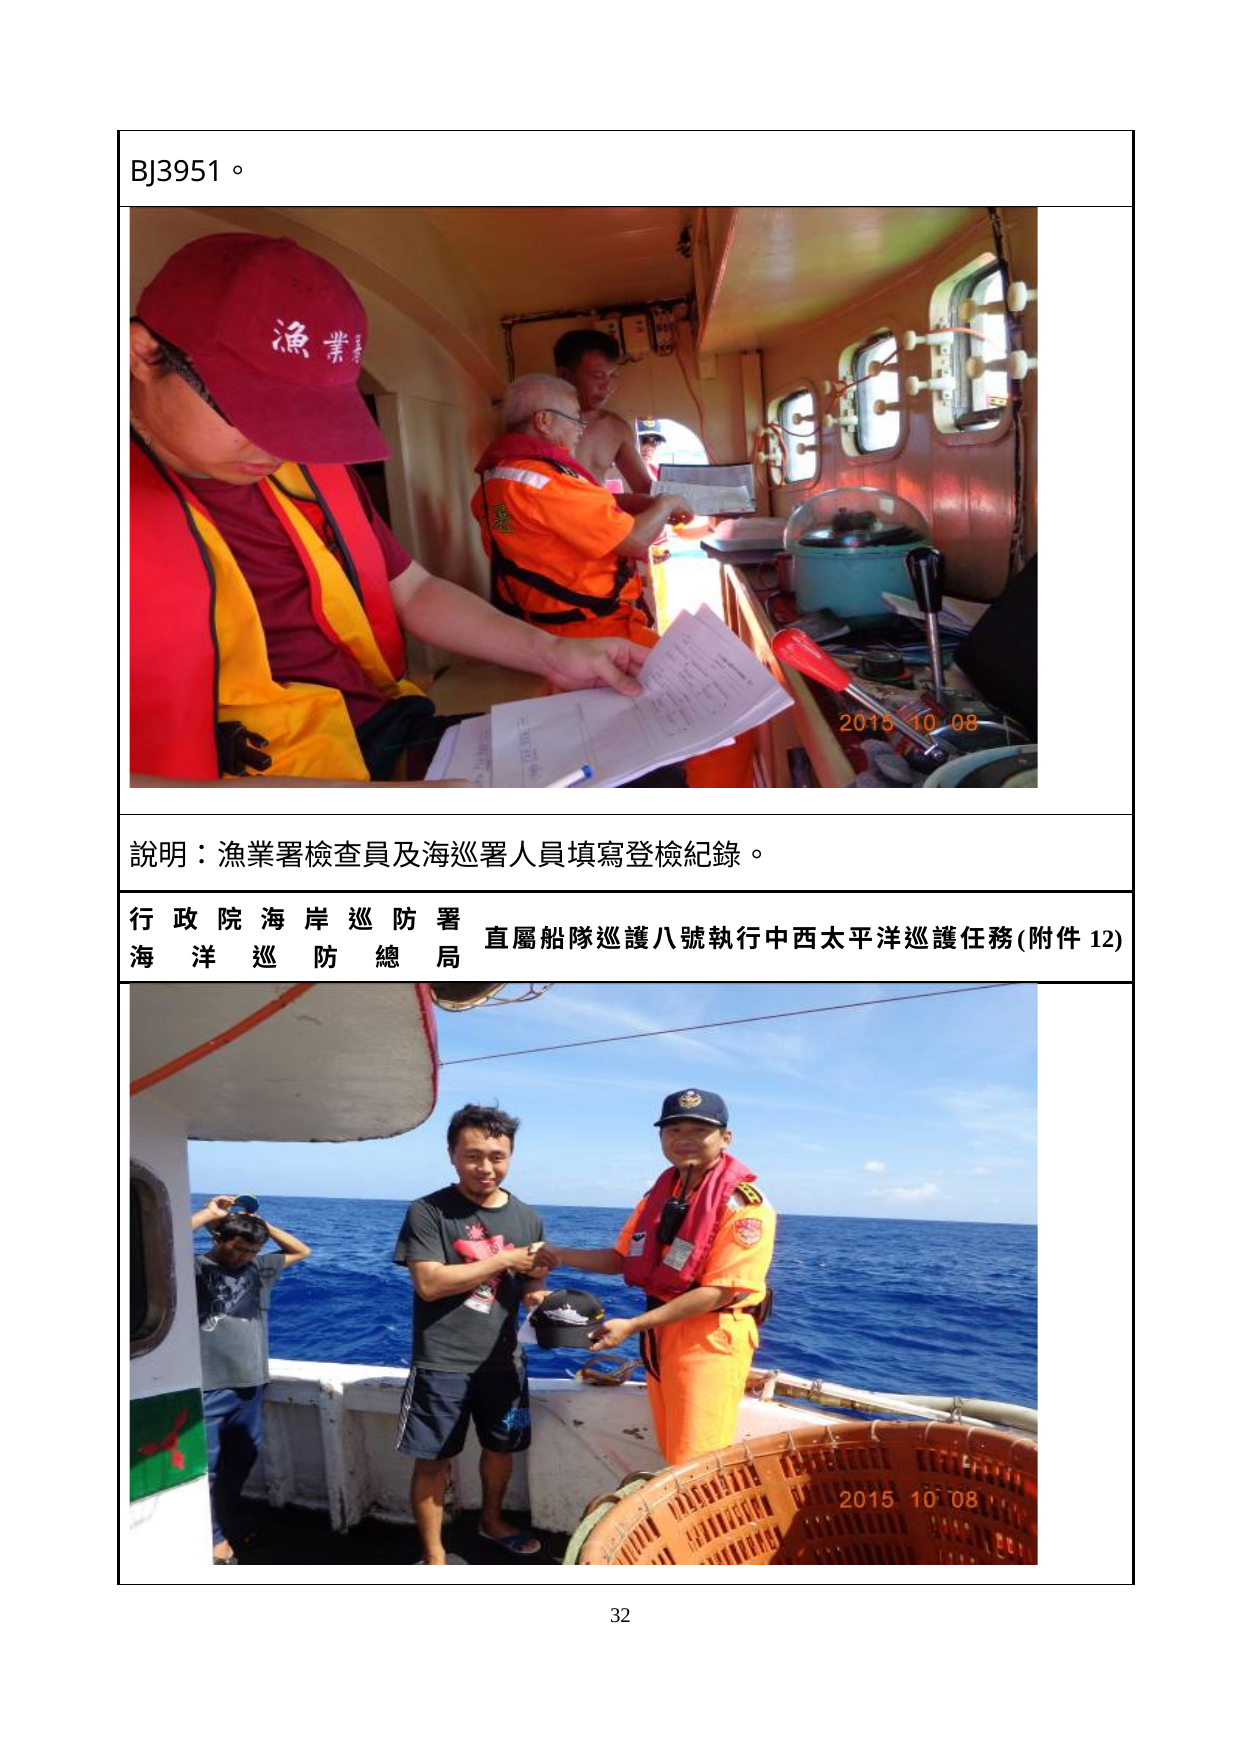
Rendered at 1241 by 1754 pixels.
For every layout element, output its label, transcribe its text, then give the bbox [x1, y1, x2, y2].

table_cell BJ3951。 [120, 131, 1132, 206]
table_cell [120, 207, 1132, 814]
picture [129, 983, 1038, 1565]
table_cell 說明：漁業署檢查員及海巡署人員填寫登檢紀錄。 [120, 815, 1132, 890]
table_cell [120, 984, 1132, 1584]
table_cell 行政院海岸巡防署 海洋巡防總局 [120, 893, 473, 981]
table_cell 直屬船隊巡護八號執行中西太平洋巡護任務(附件12) [473, 893, 1132, 981]
picture [129, 207, 1038, 788]
